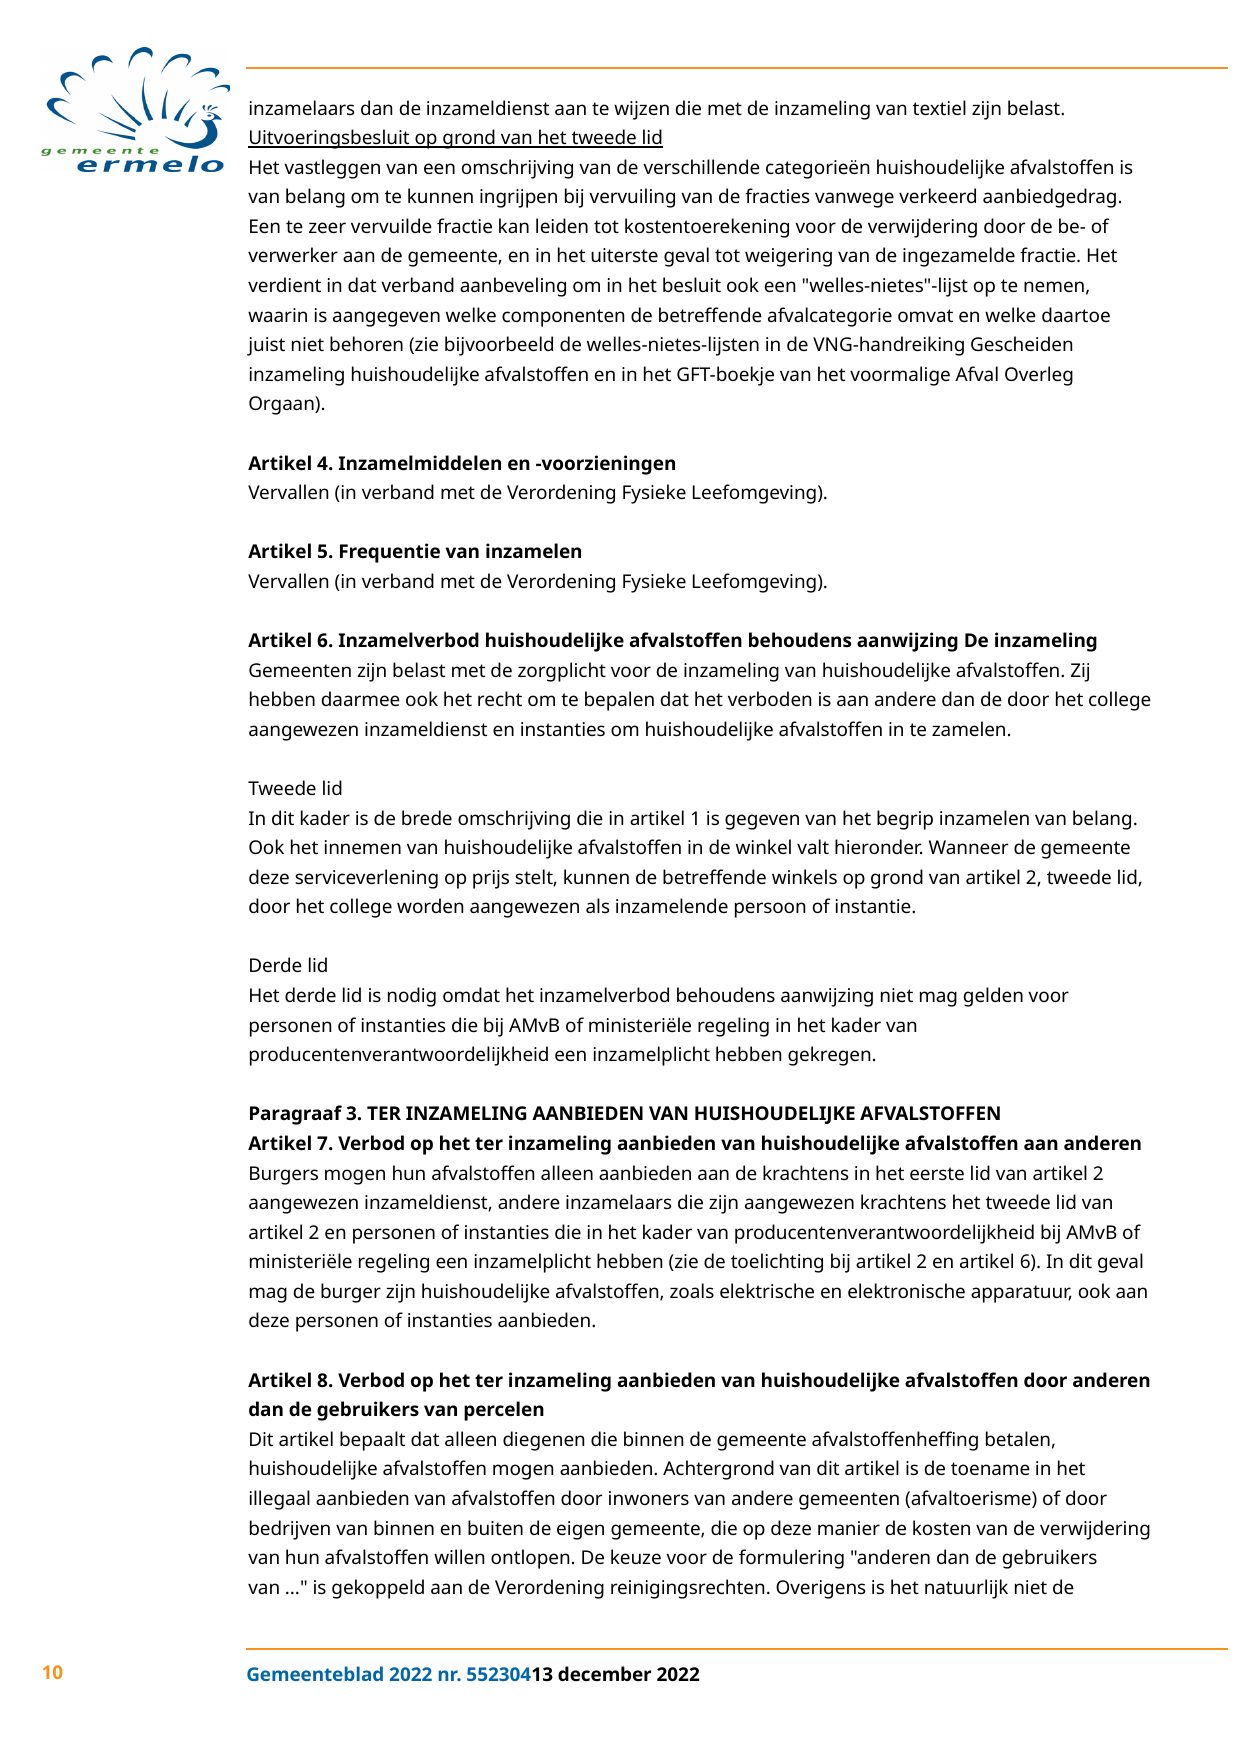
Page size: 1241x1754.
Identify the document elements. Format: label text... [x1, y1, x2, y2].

text inzamelaars dan de inzameldienst aan te wijzen die met de inzameling van textiel zijn belast. [248, 95, 1152, 121]
text Het vastleggen van een omschrijving van de verschillende categorieën huishoudelijke afvalstoffen is van belang om te kunnen ingrijpen bij vervuiling van de fracties vanwege verkeerd aanbiedgedrag. Een te zeer vervuilde fractie kan leiden tot kostentoerekening voor de verwijdering door de be- of verwerker aan de gemeente, en in het uiterste geval tot weigering van de ingezamelde fractie. Het verdient in dat verband aanbeveling om in het besluit ook een "welles-nietes"-lijst op te nemen, waarin is aangegeven welke componenten de betreffende afvalcategorie omvat en welke daartoe juist niet behoren (zie bijvoorbeeld de welles-nietes-lijsten in de VNG-handreiking Gescheiden inzameling huishoudelijke afvalstoffen en in het GFT-boekje van het voormalige Afval Overleg Orgaan). [248, 154, 1152, 416]
text Paragraaf 3. TER INZAMELING AANBIEDEN VAN HUISHOUDELIJKE AFVALSTOFFEN [248, 1101, 1152, 1126]
text Tweede lid [248, 775, 1152, 801]
text Artikel 7. Verbod op het ter inzameling aanbieden van huishoudelijke afvalstoffen aan anderen Burgers mogen hun afvalstoffen alleen aanbieden aan de krachtens in het eerste lid van artikel 2 aangewezen inzameldienst, andere inzamelaars die zijn aangewezen krachtens het tweede lid van artikel 2 en personen of instanties die in het kader van producentenverantwoordelijkheid bij AMvB of ministeriële regeling een inzamelplicht hebben (zie de toelichting bij artikel 2 en artikel 6). In dit geval mag de burger zijn huishoudelijke afvalstoffen, zoals elektrische en elektronische apparatuur, ook aan deze personen of instanties aanbieden. [248, 1130, 1152, 1333]
text Uitvoeringsbesluit op grond van het tweede lid [248, 124, 1152, 150]
text Vervallen (in verband met de Verordening Fysieke Leefomgeving). [248, 479, 1152, 505]
text Artikel 4. Inzamelmiddelen en -voorzieningen [248, 450, 1152, 476]
text Artikel 5. Frequentie van inzamelen [248, 538, 1152, 564]
text Dit artikel bepaalt dat alleen diegenen die binnen de gemeente afvalstoffenheffing betalen, huishoudelijke afvalstoffen mogen aanbieden. Achtergrond van dit artikel is de toename in het illegaal aanbieden van afvalstoffen door inwoners van andere gemeenten (afvaltoerisme) of door bedrijven van binnen en buiten de eigen gemeente, die op deze manier de kosten van de verwijdering van hun afvalstoffen willen ontlopen. De keuze voor de formulering "anderen dan de gebruikers van ..." is gekoppeld aan de Verordening reinigingsrechten. Overigens is het natuurlijk niet de [248, 1426, 1152, 1600]
picture [41, 47, 231, 172]
text Gemeenten zijn belast met de zorgplicht voor de inzameling van huishoudelijke afvalstoffen. Zij hebben daarmee ook het recht om te bepalen dat het verboden is aan andere dan de door het college aangewezen inzameldienst en instanties om huishoudelijke afvalstoffen in te zamelen. [248, 657, 1152, 742]
text Het derde lid is nodig omdat het inzamelverbod behoudens aanwijzing niet mag gelden voor personen of instanties die bij AMvB of ministeriële regeling in het kader van producentenverantwoordelijkheid een inzamelplicht hebben gekregen. [248, 982, 1152, 1067]
text Artikel 6. Inzamelverbod huishoudelijke afvalstoffen behoudens aanwijzing De inzameling [248, 627, 1152, 653]
text In dit kader is de brede omschrijving die in artikel 1 is gegeven van het begrip inzamelen van belang. Ook het innemen van huishoudelijke afvalstoffen in de winkel valt hieronder. Wanneer de gemeente deze serviceverlening op prijs stelt, kunnen de betreffende winkels op grond van artikel 2, tweede lid, door het college worden aangewezen als inzamelende persoon of instantie. [248, 805, 1152, 919]
text Derde lid [248, 953, 1152, 978]
text Vervallen (in verband met de Verordening Fysieke Leefomgeving). [248, 568, 1152, 594]
text Artikel 8. Verbod op het ter inzameling aanbieden van huishoudelijke afvalstoffen door anderen dan de gebruikers van percelen [248, 1367, 1152, 1422]
